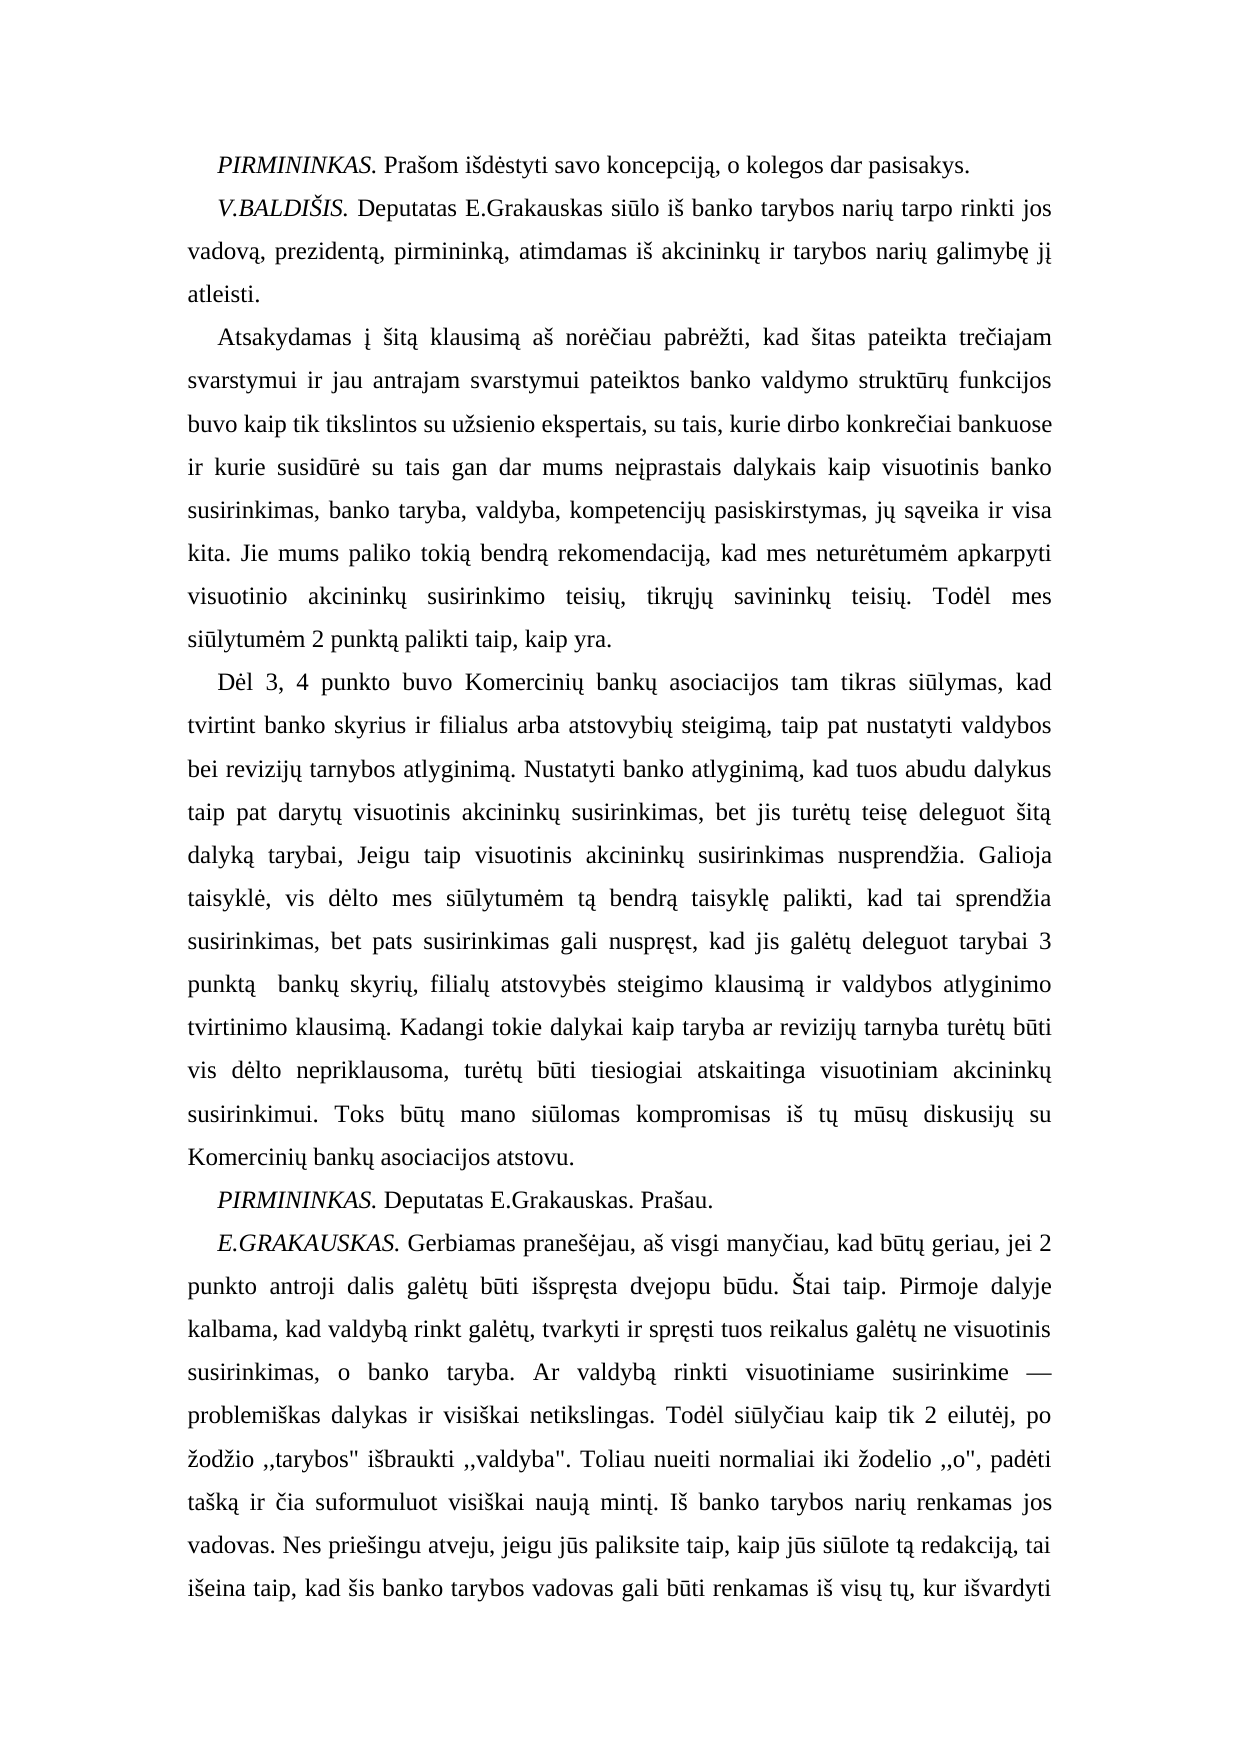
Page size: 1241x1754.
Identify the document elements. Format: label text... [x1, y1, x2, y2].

text E.GRAKAUSKAS. Gerbiamas pranešėjau, aš visgi manyčiau, kad būtų geriau, jei 2 punkto antroji dalis galėtų būti išspręsta dvejopu būdu. Štai taip. Pirmoje dalyje kalbama, kad valdybą rinkt galėtų, tvarkyti ir spręsti tuos reikalus galėtų ne visuotinis susirinkimas, o banko taryba. Ar valdybą rinkti visuotiniame susirinkime — problemiškas dalykas ir visiškai netikslingas. Todėl siūlyčiau kaip tik 2 eilutėj, po žodžio ,,tarybos" išbraukti ,,valdyba". Toliau nueiti normaliai iki žodelio ,,o", padėti tašką ir čia suformuluot visiškai naują mintį. Iš banko tarybos narių renkamas jos vadovas. Nes priešingu atveju, jeigu jūs paliksite taip, kaip jūs siūlote tą redakciją, tai išeina taip, kad šis banko tarybos vadovas gali būti renkamas iš visų tų, kur išvardyti [187, 1228, 1053, 1602]
text Dėl 3, 4 punkto buvo Komercinių bankų asociacijos tam tikras siūlymas, kad tvirtint banko skyrius ir filialus arba atstovybių steigimą, taip pat nustatyti valdybos bei revizijų tarnybos atlyginimą. Nustatyti banko atlyginimą, kad tuos abudu dalykus taip pat darytų visuotinis akcininkų susirinkimas, bet jis turėtų teisę deleguot šitą dalyką tarybai, Jeigu taip visuotinis akcininkų susirinkimas nusprendžia. Galioja taisyklė, vis dėlto mes siūlytumėm tą bendrą taisyklę palikti, kad tai sprendžia susirinkimas, bet pats susirinkimas gali nuspręst, kad jis galėtų deleguot tarybai 3 punktą bankų skyrių, filialų atstovybės steigimo klausimą ir valdybos atlyginimo tvirtinimo klausimą. Kadangi tokie dalykai kaip taryba ar revizijų tarnyba turėtų būti vis dėlto nepriklausoma, turėtų būti tiesiogiai atskaitinga visuotiniam akcininkų susirinkimui. Toks būtų mano siūlomas kompromisas iš tų mūsų diskusijų su Komercinių bankų asociacijos atstovu. [187, 667, 1053, 1171]
text Atsakydamas į šitą klausimą aš norėčiau pabrėžti, kad šitas pateikta trečiajam svarstymui ir jau antrajam svarstymui pateiktos banko valdymo struktūrų funkcijos buvo kaip tik tikslintos su užsienio ekspertais, su tais, kurie dirbo konkrečiai bankuose ir kurie susidūrė su tais gan dar mums neįprastais dalykais kaip visuotinis banko susirinkimas, banko taryba, valdyba, kompetencijų pasiskirstymas, jų sąveika ir visa kita. Jie mums paliko tokią bendrą rekomendaciją, kad mes neturėtumėm apkarpyti visuotinio akcininkų susirinkimo teisių, tikrųjų savininkų teisių. Todėl mes siūlytumėm 2 punktą palikti taip, kaip yra. [187, 322, 1053, 653]
text PIRMININKAS. Prašom išdėstyti savo koncepciją, o kolegos dar pasisakys. [187, 150, 1053, 179]
text PIRMININKAS. Deputatas E.Grakauskas. Prašau. [187, 1185, 1053, 1214]
text V.BALDIŠIS. Deputatas E.Grakauskas siūlo iš banko tarybos narių tarpo rinkti jos vadovą, prezidentą, pirmininką, atimdamas iš akcininkų ir tarybos narių galimybę jį atleisti. [187, 193, 1053, 308]
